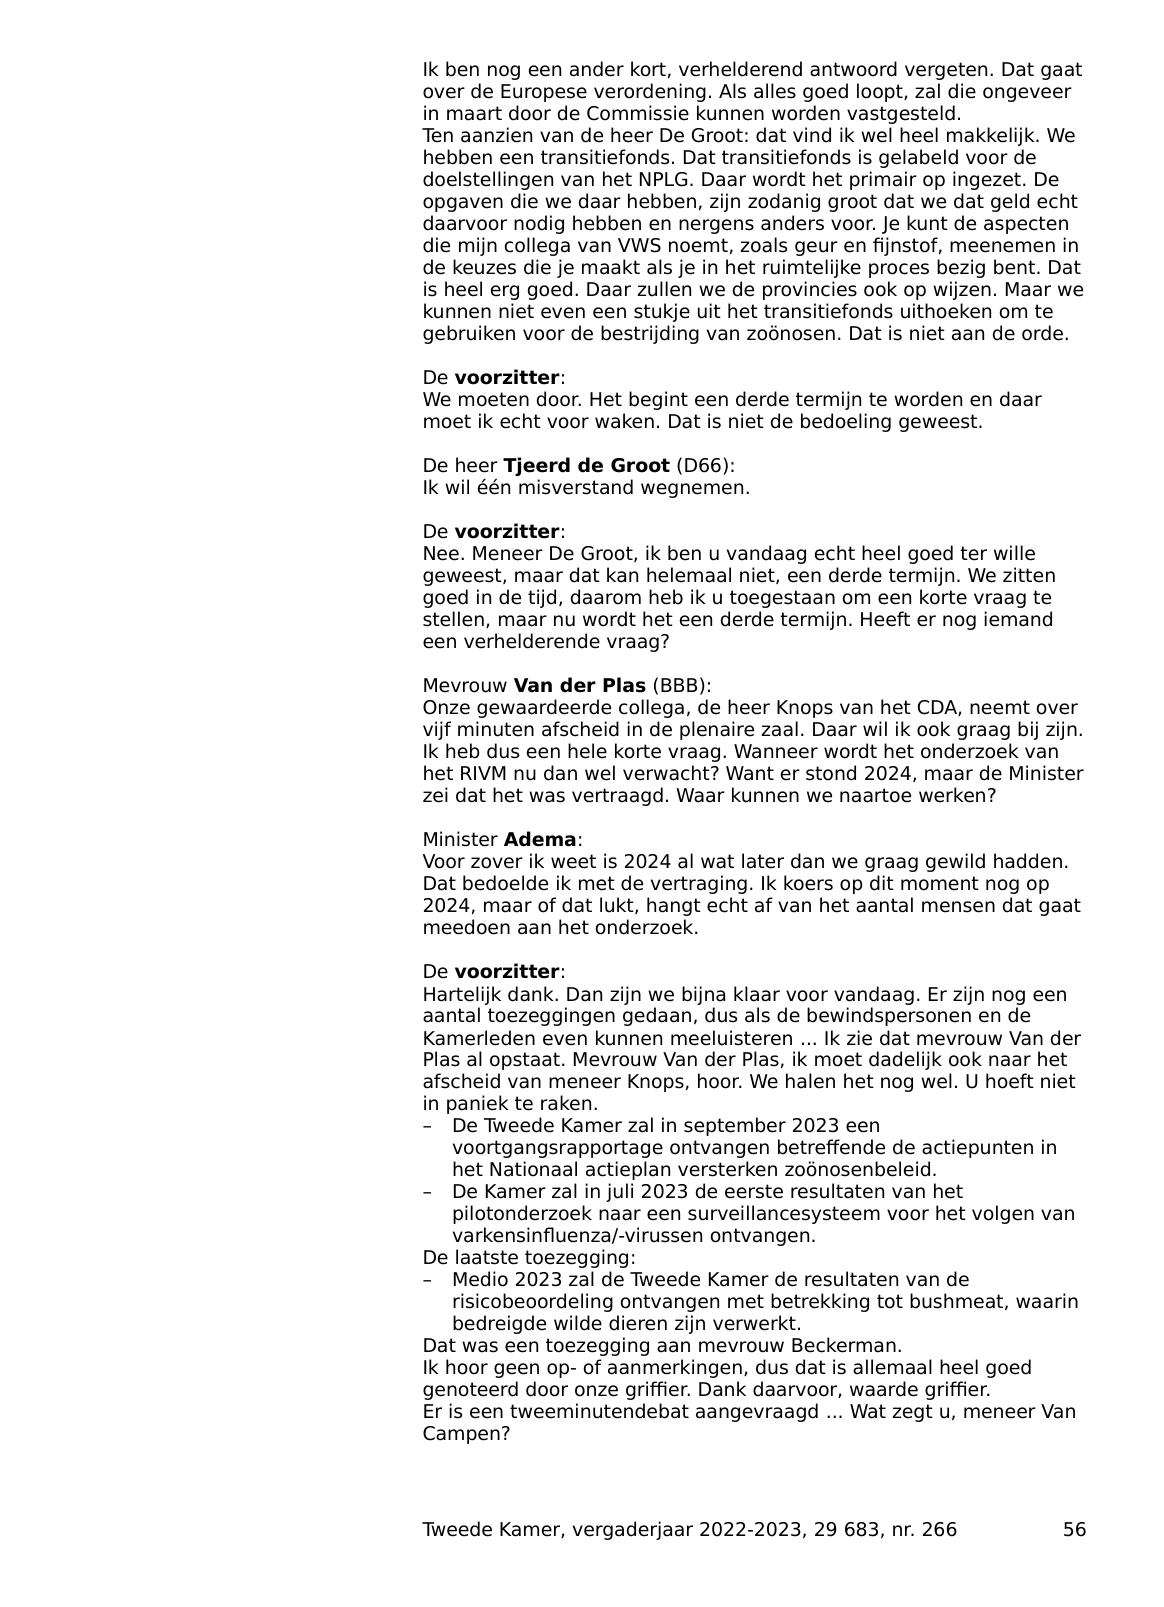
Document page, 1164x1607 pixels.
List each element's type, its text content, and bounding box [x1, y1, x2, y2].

text Ik hoor geen op- of aanmerkingen, dus dat is allemaal heel goed genoteerd door onze griffier. Dank daarvoor, waarde griffier. [422, 1357, 1087, 1401]
text We moeten door. Het begint een derde termijn te worden en daar moet ik echt voor waken. Dat is niet de bedoeling geweest. [422, 389, 1087, 433]
text – De Tweede Kamer zal in september 2023 een voortgangsrapportage ontvangen betreffende de actiepunten in het Nationaal actieplan versterken zoönosenbeleid. [422, 1115, 1087, 1181]
text De voorzitter: [422, 961, 1087, 983]
text Ik ben nog een ander kort, verhelderend antwoord vergeten. Dat gaat over de Europese verordening. Als alles goed loopt, zal die ongeveer in maart door de Commissie kunnen worden vastgesteld. [422, 59, 1087, 125]
text De laatste toezegging: [422, 1247, 1087, 1269]
text Ten aanzien van de heer De Groot: dat vind ik wel heel makkelijk. We hebben een transitiefonds. Dat transitiefonds is gelabeld voor de doelstellingen van het NPLG. Daar wordt het primair op ingezet. De opgaven die we daar hebben, zijn zodanig groot dat we dat geld echt daarvoor nodig hebben en nergens anders voor. Je kunt de aspecten die mijn collega van VWS noemt, zoals geur en fijnstof, meenemen in de keuzes die je maakt als je in het ruimtelijke proces bezig bent. Dat is heel erg goed. Daar zullen we de provincies ook op wijzen. Maar we kunnen niet even een stukje uit het transitiefonds uithoeken om te gebruiken voor de bestrijding van zoönosen. Dat is niet aan de orde. [422, 125, 1087, 345]
text – De Kamer zal in juli 2023 de eerste resultaten van het pilotonderzoek naar een surveillancesysteem voor het volgen van varkensinfluenza/-virussen ontvangen. [422, 1181, 1087, 1247]
text Minister Adema: [422, 829, 1087, 851]
text Ik wil één misverstand wegnemen. [422, 477, 1087, 499]
text Voor zover ik weet is 2024 al wat later dan we graag gewild hadden. Dat bedoelde ik met de vertraging. Ik koers op dit moment nog op 2024, maar of dat lukt, hangt echt af van het aantal mensen dat gaat meedoen aan het onderzoek. [422, 851, 1087, 939]
text Nee. Meneer De Groot, ik ben u vandaag echt heel goed ter wille geweest, maar dat kan helemaal niet, een derde termijn. We zitten goed in de tijd, daarom heb ik u toegestaan om een korte vraag te stellen, maar nu wordt het een derde termijn. Heeft er nog iemand een verhelderende vraag? [422, 543, 1087, 653]
text Hartelijk dank. Dan zijn we bijna klaar voor vandaag. Er zijn nog een aantal toezeggingen gedaan, dus als de bewindspersonen en de Kamerleden even kunnen meeluisteren ... Ik zie dat mevrouw Van der Plas al opstaat. Mevrouw Van der Plas, ik moet dadelijk ook naar het afscheid van meneer Knops, hoor. We halen het nog wel. U hoeft niet in paniek te raken. [422, 983, 1087, 1115]
text Dat was een toezegging aan mevrouw Beckerman. [422, 1335, 1087, 1357]
text Onze gewaardeerde collega, de heer Knops van het CDA, neemt over vijf minuten afscheid in de plenaire zaal. Daar wil ik ook graag bij zijn. Ik heb dus een hele korte vraag. Wanneer wordt het onderzoek van het RIVM nu dan wel verwacht? Want er stond 2024, maar de Minister zei dat het was vertraagd. Waar kunnen we naartoe werken? [422, 697, 1087, 807]
text Mevrouw Van der Plas (BBB): [422, 675, 1087, 697]
text – Medio 2023 zal de Tweede Kamer de resultaten van de risicobeoordeling ontvangen met betrekking tot bushmeat, waarin bedreigde wilde dieren zijn verwerkt. [422, 1269, 1087, 1335]
text De voorzitter: [422, 521, 1087, 543]
text De heer Tjeerd de Groot (D66): [422, 455, 1087, 477]
text Er is een tweeminutendebat aangevraagd ... Wat zegt u, meneer Van Campen? [422, 1401, 1087, 1445]
text De voorzitter: [422, 367, 1087, 389]
